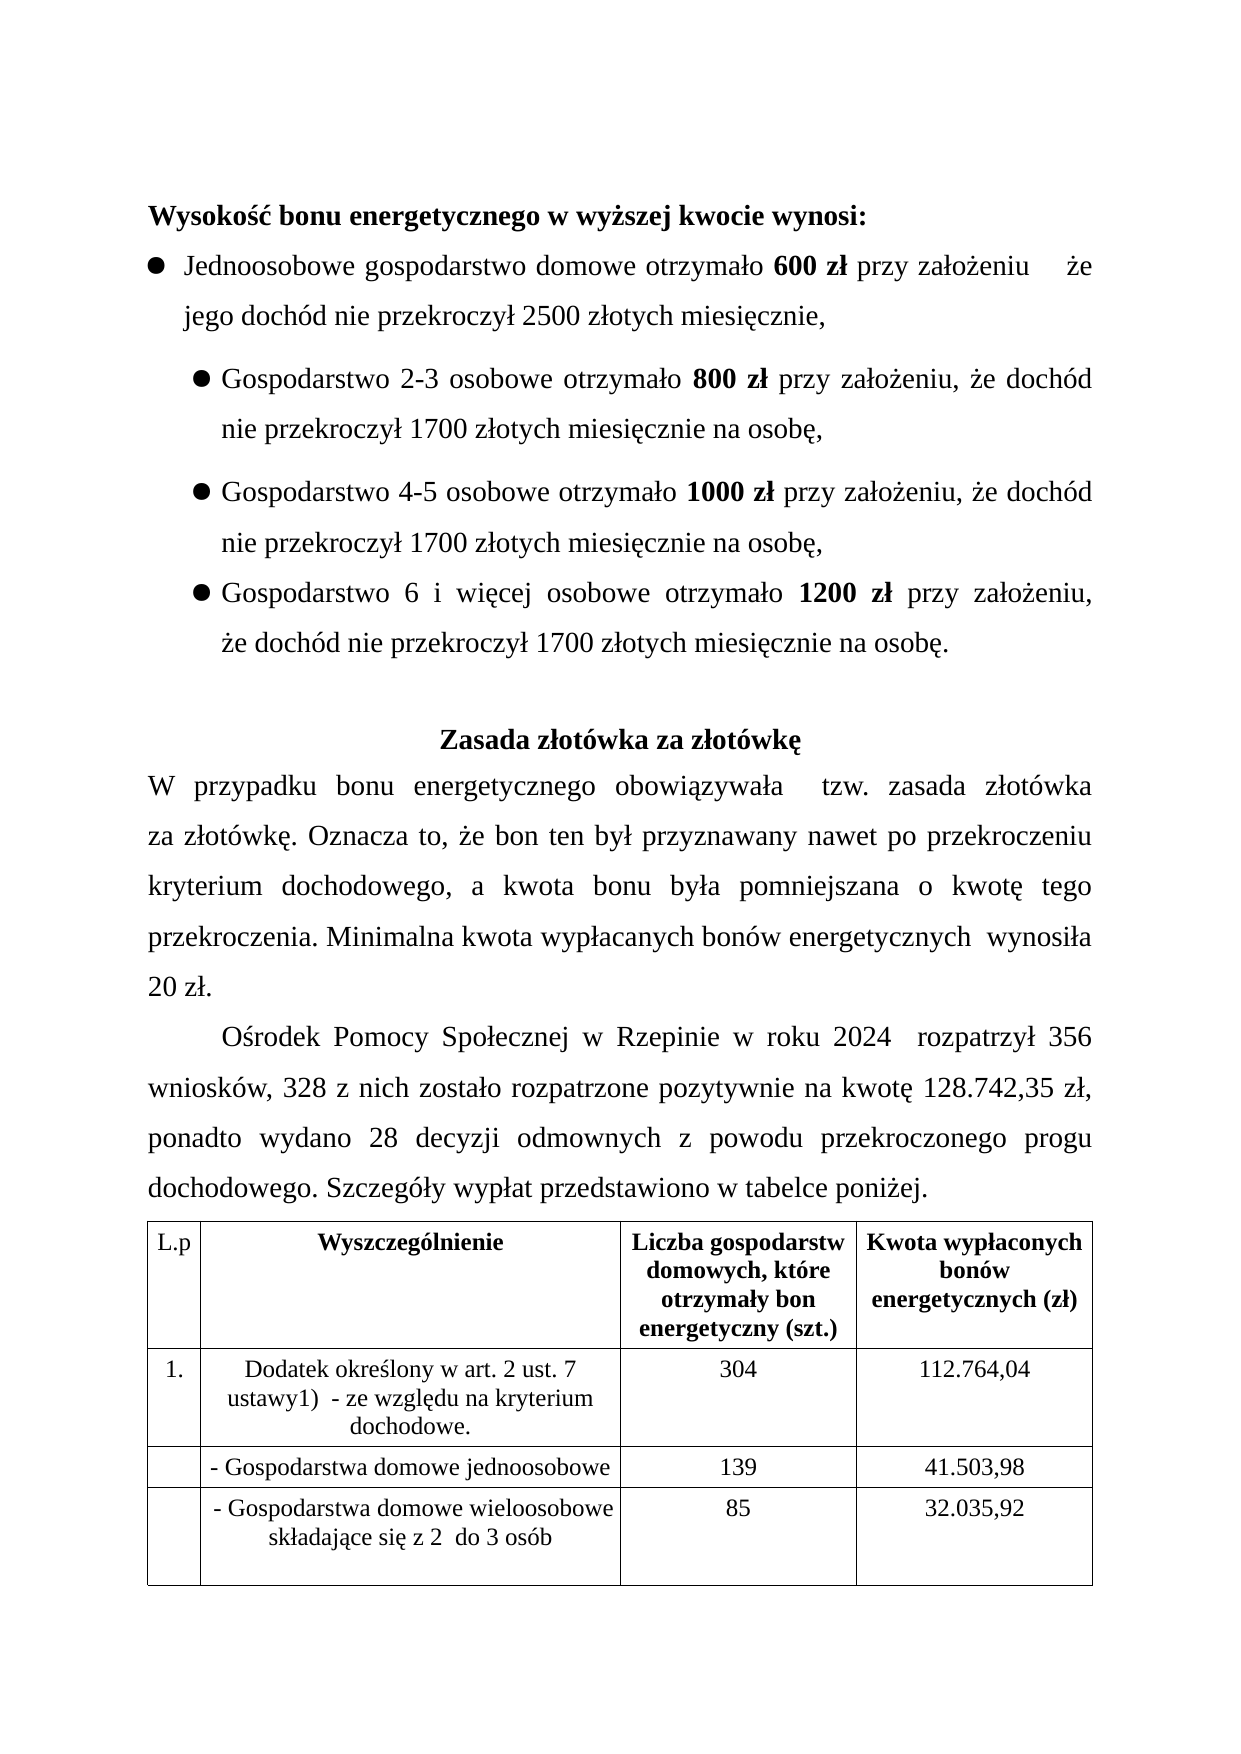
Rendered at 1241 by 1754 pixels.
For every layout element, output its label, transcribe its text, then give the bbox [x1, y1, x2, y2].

table_header Wyszczególnienie [201, 1222, 620, 1348]
list Gospodarstwo 6 i więcej osobowe otrzymało 1200 zł przy założeniu, że dochód nie przekroczył 1700 złotych miesięcznie na osobę. [192, 575, 1093, 659]
table_cell - Gospodarstwa domowe jednoosobowe [201, 1447, 620, 1487]
table_cell - Gospodarstwa domowe wieloosobowe składające się z 2 do 3 osób [201, 1488, 620, 1585]
list Gospodarstwo 2-3 osobowe otrzymało 800 zł przy założeniu, że dochód nie przekroczył 1700 złotych miesięcznie na osobę, [192, 361, 1093, 445]
table_header L.p [148, 1222, 200, 1348]
table_cell 139 [621, 1447, 856, 1487]
list Gospodarstwo 4-5 osobowe otrzymało 1000 zł przy założeniu, że dochód nie przekroczył 1700 złotych miesięcznie na osobę, [192, 474, 1093, 558]
table_cell [148, 1447, 200, 1487]
table_cell [148, 1488, 200, 1585]
table_header Kwota wypłaconych bonów energetycznych (zł) [857, 1222, 1092, 1348]
table_cell Dodatek określony w art. 2 ust. 7 ustawy1) - ze względu na kryterium dochodowe. [201, 1349, 620, 1446]
table_cell 32.035,92 [857, 1488, 1092, 1585]
table_cell 1. [148, 1349, 200, 1446]
text Wysokość bonu energetycznego w wyższej kwocie wynosi: [148, 148, 1093, 231]
text Ośrodek Pomocy Społecznej w Rzepinie w roku 2024 rozpatrzył 356 wniosków, 328 z nich zostało rozpatrzone pozytywnie na kwotę 128.742,35 zł, ponadto wydano 28 decyzji odmownych z powodu przekroczonego progu dochodowego. Szczegóły wypłat przedstawiono w tabelce poniżej. [148, 1019, 1093, 1204]
list Jednoosobowe gospodarstwo domowe otrzymało 600 zł przy założeniu że jego dochód nie przekroczył 2500 złotych miesięcznie, [146, 248, 1093, 332]
text W przypadku bonu energetycznego obowiązywała tzw. zasada złotówka za złotówkę. Oznacza to, że bon ten był przyznawany nawet po przekroczeniu kryterium dochodowego, a kwota bonu była pomniejszana o kwotę tego przekroczenia. Minimalna kwota wypłacanych bonów energetycznych wynosiła 20 zł. [148, 768, 1093, 1003]
table_cell 112.764,04 [857, 1349, 1092, 1446]
table_cell 41.503,98 [857, 1447, 1092, 1487]
text Zasada złotówka za złotówkę [148, 688, 1093, 755]
table_cell 85 [621, 1488, 856, 1585]
table_cell 304 [621, 1349, 856, 1446]
table_header Liczba gospodarstw domowych, które otrzymały bon energetyczny (szt.) [621, 1222, 856, 1348]
